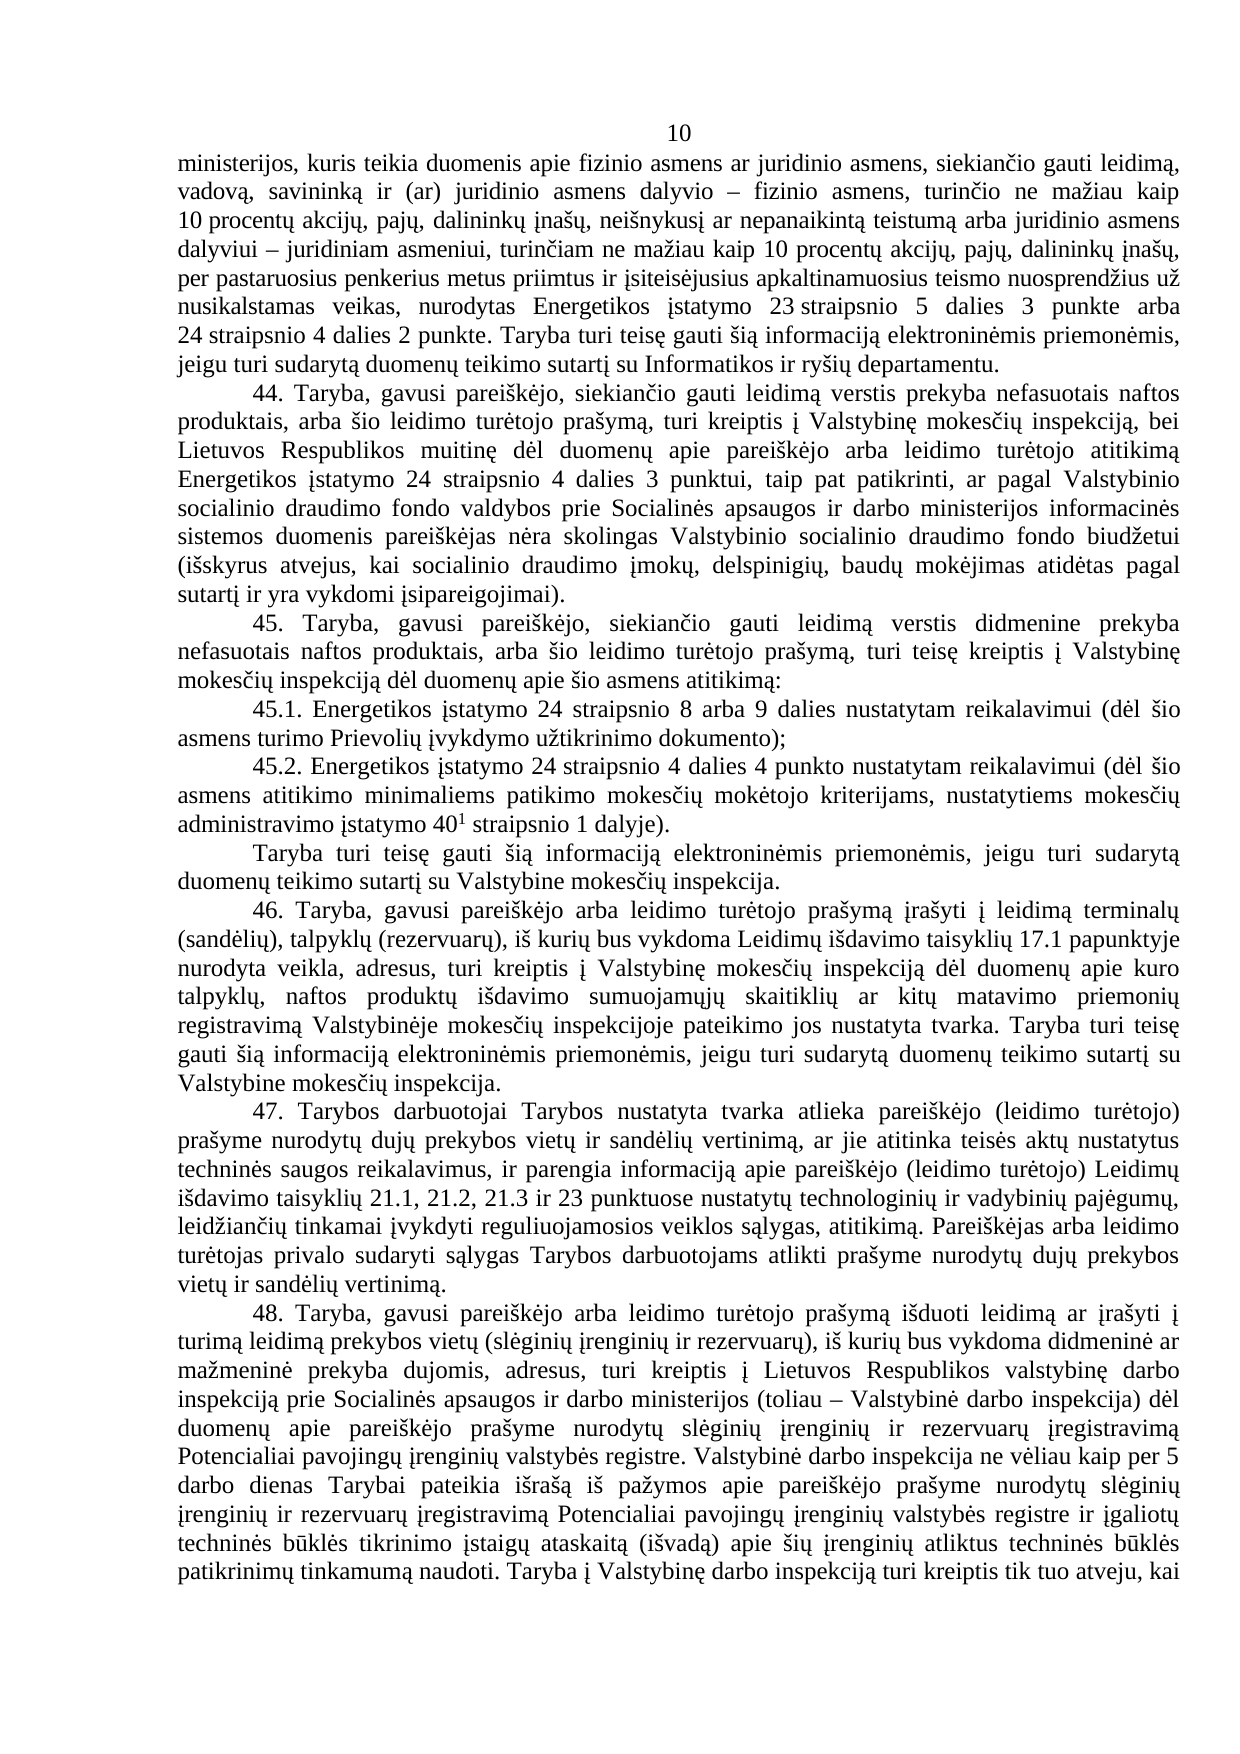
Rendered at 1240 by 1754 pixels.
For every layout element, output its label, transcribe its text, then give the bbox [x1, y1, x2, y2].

text 45.1. Energetikos įstatymo 24 straipsnio 8 arba 9 dalies nustatytam reikalavimui (dėl šio asmens turimo Prievolių įvykdymo užtikrinimo dokumento); [177, 694, 1181, 751]
text Taryba turi teisę gauti šią informaciją elektroninėmis priemonėmis, jeigu turi sudarytą duomenų teikimo sutartį su Valstybine mokesčių inspekcija. [177, 838, 1181, 895]
text ministerijos, kuris teikia duomenis apie fizinio asmens ar juridinio asmens, siekiančio gauti leidimą, vadovą, savininką ir (ar) juridinio asmens dalyvio – fizinio asmens, turinčio ne mažiau kaip 10 procentų akcijų, pajų, dalininkų įnašų, neišnykusį ar nepanaikintą teistumą arba juridinio asmens dalyviui – juridiniam asmeniui, turinčiam ne mažiau kaip 10 procentų akcijų, pajų, dalininkų įnašų, per pastaruosius penkerius metus priimtus ir įsiteisėjusius apkaltinamuosius teismo nuosprendžius už nusikalstamas veikas, nurodytas Energetikos įstatymo 23 straipsnio 5 dalies 3 punkte arba 24 straipsnio 4 dalies 2 punkte. Taryba turi teisę gauti šią informaciją elektroninėmis priemonėmis, jeigu turi sudarytą duomenų teikimo sutartį su Informatikos ir ryšių departamentu. [177, 148, 1181, 378]
text 44. Taryba, gavusi pareiškėjo, siekiančio gauti leidimą verstis prekyba nefasuotais naftos produktais, arba šio leidimo turėtojo prašymą, turi kreiptis į Valstybinę mokesčių inspekciją, bei Lietuvos Respublikos muitinę dėl duomenų apie pareiškėjo arba leidimo turėtojo atitikimą Energetikos įstatymo 24 straipsnio 4 dalies 3 punktui, taip pat patikrinti, ar pagal Valstybinio socialinio draudimo fondo valdybos prie Socialinės apsaugos ir darbo ministerijos informacinės sistemos duomenis pareiškėjas nėra skolingas Valstybinio socialinio draudimo fondo biudžetui (išskyrus atvejus, kai socialinio draudimo įmokų, delspinigių, baudų mokėjimas atidėtas pagal sutartį ir yra vykdomi įsipareigojimai). [177, 378, 1181, 608]
text 45.2. Energetikos įstatymo 24 straipsnio 4 dalies 4 punkto nustatytam reikalavimui (dėl šio asmens atitikimo minimaliems patikimo mokesčių mokėtojo kriterijams, nustatytiems mokesčių administravimo įstatymo 401 straipsnio 1 dalyje). [177, 751, 1181, 838]
text 45. Taryba, gavusi pareiškėjo, siekiančio gauti leidimą verstis didmenine prekyba nefasuotais naftos produktais, arba šio leidimo turėtojo prašymą, turi teisę kreiptis į Valstybinę mokesčių inspekciją dėl duomenų apie šio asmens atitikimą: [177, 608, 1181, 694]
text 47. Tarybos darbuotojai Tarybos nustatyta tvarka atlieka pareiškėjo (leidimo turėtojo) prašyme nurodytų dujų prekybos vietų ir sandėlių vertinimą, ar jie atitinka teisės aktų nustatytus techninės saugos reikalavimus, ir parengia informaciją apie pareiškėjo (leidimo turėtojo) Leidimų išdavimo taisyklių 21.1, 21.2, 21.3 ir 23 punktuose nustatytų technologinių ir vadybinių pajėgumų, leidžiančių tinkamai įvykdyti reguliuojamosios veiklos sąlygas, atitikimą. Pareiškėjas arba leidimo turėtojas privalo sudaryti sąlygas Tarybos darbuotojams atlikti prašyme nurodytų dujų prekybos vietų ir sandėlių vertinimą. [177, 1096, 1181, 1298]
text 48. Taryba, gavusi pareiškėjo arba leidimo turėtojo prašymą išduoti leidimą ar įrašyti į turimą leidimą prekybos vietų (slėginių įrenginių ir rezervuarų), iš kurių bus vykdoma didmeninė ar mažmeninė prekyba dujomis, adresus, turi kreiptis į Lietuvos Respublikos valstybinę darbo inspekciją prie Socialinės apsaugos ir darbo ministerijos (toliau – Valstybinė darbo inspekcija) dėl duomenų apie pareiškėjo prašyme nurodytų slėginių įrenginių ir rezervuarų įregistravimą Potencialiai pavojingų įrenginių valstybės registre. Valstybinė darbo inspekcija ne vėliau kaip per 5 darbo dienas Tarybai pateikia išrašą iš pažymos apie pareiškėjo prašyme nurodytų slėginių įrenginių ir rezervuarų įregistravimą Potencialiai pavojingų įrenginių valstybės registre ir įgaliotų techninės būklės tikrinimo įstaigų ataskaitą (išvadą) apie šių įrenginių atliktus techninės būklės patikrinimų tinkamumą naudoti. Taryba į Valstybinę darbo inspekciją turi kreiptis tik tuo atveju, kai [177, 1298, 1181, 1585]
text 46. Taryba, gavusi pareiškėjo arba leidimo turėtojo prašymą įrašyti į leidimą terminalų (sandėlių), talpyklų (rezervuarų), iš kurių bus vykdoma Leidimų išdavimo taisyklių 17.1 papunktyje nurodyta veikla, adresus, turi kreiptis į Valstybinę mokesčių inspekciją dėl duomenų apie kuro talpyklų, naftos produktų išdavimo sumuojamųjų skaitiklių ar kitų matavimo priemonių registravimą Valstybinėje mokesčių inspekcijoje pateikimo jos nustatyta tvarka. Taryba turi teisę gauti šią informaciją elektroninėmis priemonėmis, jeigu turi sudarytą duomenų teikimo sutartį su Valstybine mokesčių inspekcija. [177, 895, 1181, 1096]
